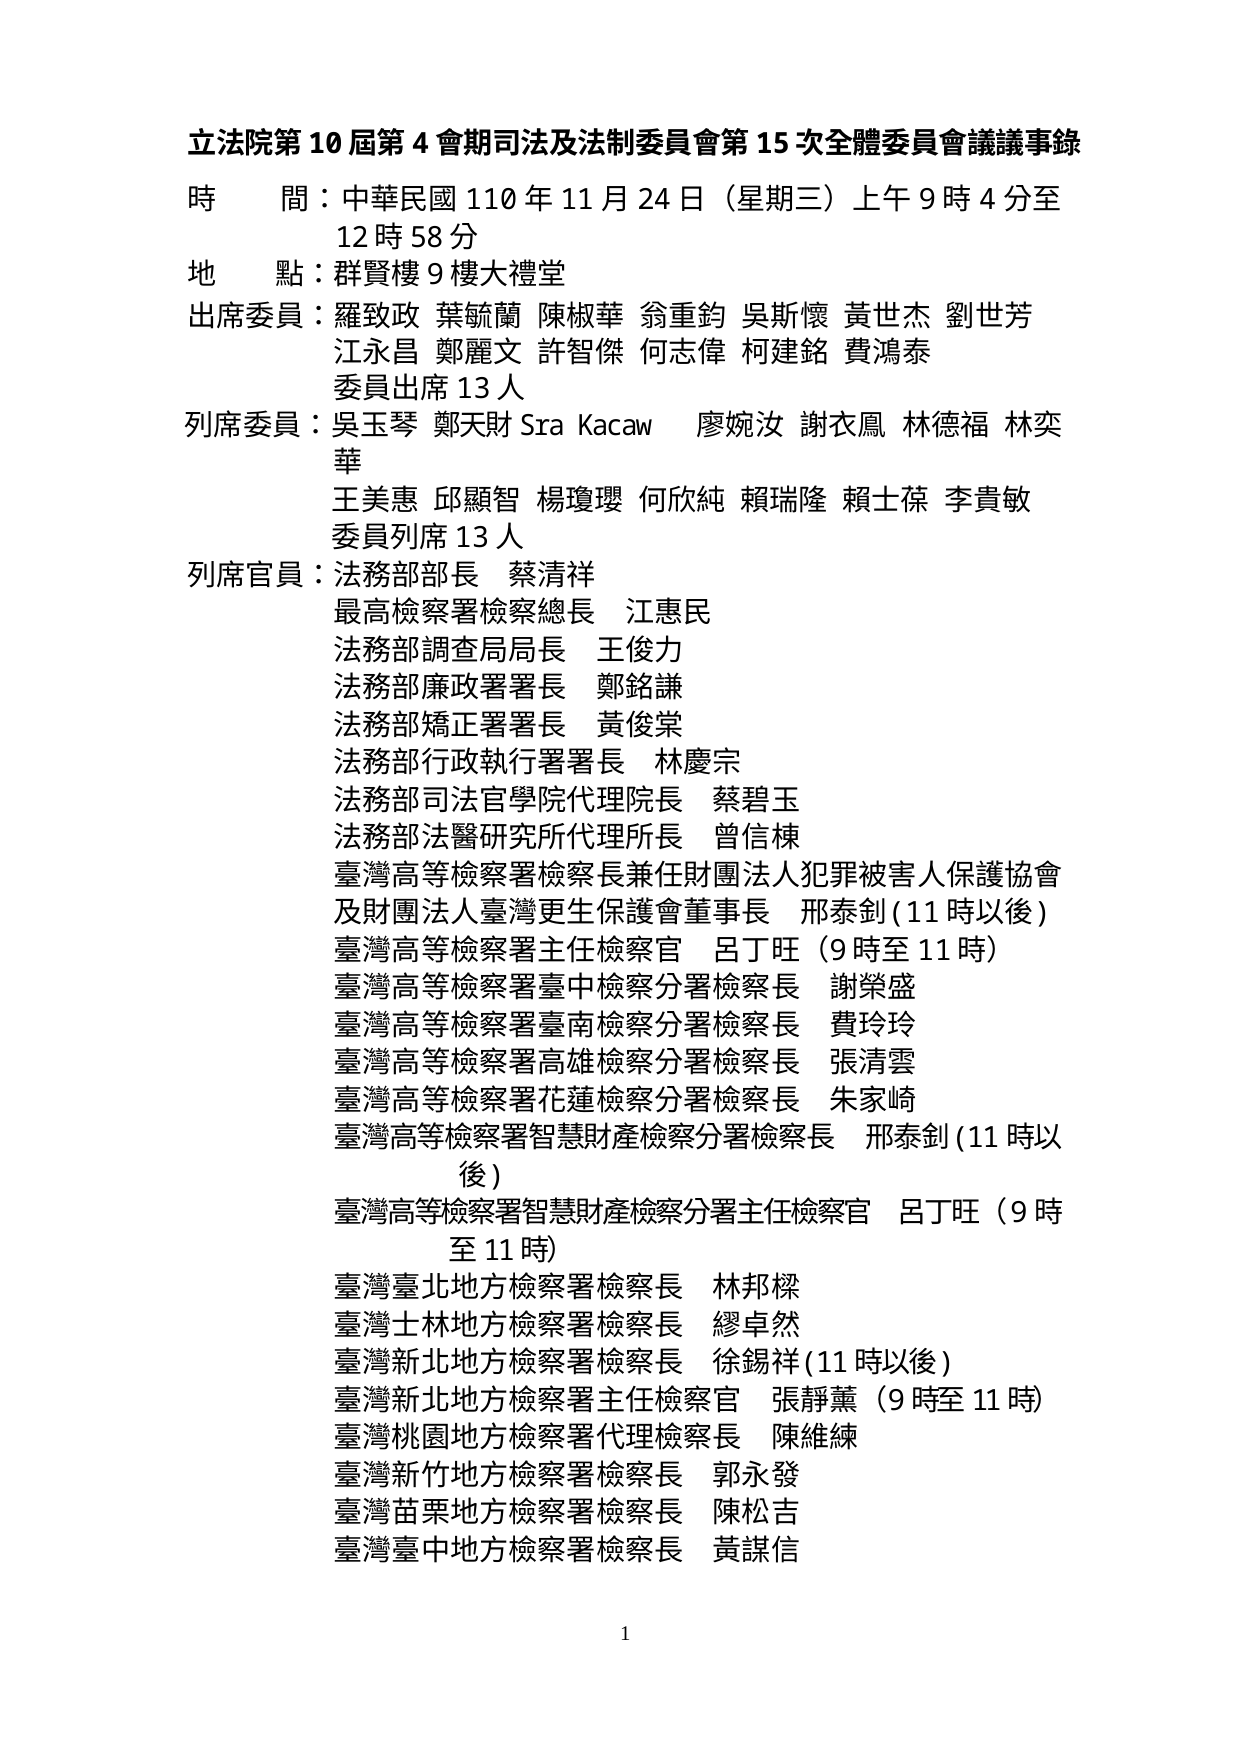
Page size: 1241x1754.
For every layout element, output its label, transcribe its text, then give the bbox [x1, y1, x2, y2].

text 王美惠 邱顯智 楊瓊瓔 何欣純 賴瑞隆 賴士葆 李貴敏 [332, 480, 1063, 518]
text 立法院第10屆第4會期司法及法制委員會第15次全體委員會議議事錄 [187, 123, 1083, 161]
text 法務部調查局局長 王俊力 [333, 630, 1063, 668]
text 臺灣苗栗地方檢察署檢察長 陳松吉 [333, 1493, 1063, 1530]
text 法務部廉政署署長 鄭銘謙 [333, 668, 1063, 705]
text 臺灣高等檢察署高雄檢察分署檢察長 張清雲 [333, 1043, 1063, 1080]
text 時 間：中華民國110年11月24日（星期三）上午9時4分至12時58分 [187, 180, 1063, 255]
text 最高檢察署檢察總長 江惠民 [333, 593, 1063, 630]
text 列席委員：吳玉琴 鄭天財Sra Kacaw 廖婉汝 謝衣鳯 林德福 林奕華 [184, 405, 1063, 480]
text 臺灣士林地方檢察署檢察長 繆卓然 [333, 1305, 1063, 1343]
text 臺灣新竹地方檢察署檢察長 郭永發 [333, 1455, 1063, 1493]
text 臺灣高等檢察署臺中檢察分署檢察長 謝榮盛 [333, 968, 1063, 1005]
text 委員列席13人 [332, 518, 1063, 555]
text 臺灣高等檢察署花蓮檢察分署檢察長 朱家崎 [333, 1080, 1063, 1118]
text 法務部法醫研究所代理所長 曾信棟 [333, 818, 1063, 855]
text 臺灣高等檢察署智慧財產檢察分署主任檢察官 呂丁旺（9時至11時） [333, 1193, 1063, 1268]
text 法務部司法官學院代理院長 蔡碧玉 [333, 780, 1063, 818]
text 地 點：群賢樓9樓大禮堂 [187, 255, 1063, 292]
text 臺灣臺中地方檢察署檢察長 黃謀信 [333, 1530, 1063, 1568]
text 江永昌 鄭麗文 許智傑 何志偉 柯建銘 費鴻泰 [187, 334, 1063, 370]
text 出席委員：羅致政 葉毓蘭 陳椒華 翁重鈞 吳斯懷 黃世杰 劉世芳 [187, 292, 1063, 334]
text 委員出席13人 [187, 370, 1063, 405]
text 臺灣高等檢察署智慧財產檢察分署檢察長 邢泰釗(11時以後) [333, 1118, 1063, 1193]
text 法務部矯正署署長 黃俊棠 [333, 705, 1063, 743]
text 臺灣新北地方檢察署主任檢察官 張靜薰（9時至11時） [333, 1380, 1063, 1418]
text 臺灣高等檢察署主任檢察官 呂丁旺（9時至11時） [333, 930, 1063, 968]
text 臺灣高等檢察署臺南檢察分署檢察長 費玲玲 [333, 1005, 1063, 1043]
text 臺灣臺北地方檢察署檢察長 林邦樑 [333, 1268, 1063, 1305]
text 法務部行政執行署署長 林慶宗 [333, 743, 1063, 780]
text 列席官員：法務部部長 蔡清祥 [187, 555, 1063, 593]
text 臺灣高等檢察署檢察長兼任財團法人犯罪被害人保護協會及財團法人臺灣更生保護會董事長 邢泰釗(11時以後) [333, 855, 1063, 930]
text 臺灣桃園地方檢察署代理檢察長 陳維練 [333, 1418, 1063, 1455]
text 臺灣新北地方檢察署檢察長 徐錫祥(11時以後) [333, 1343, 1063, 1380]
